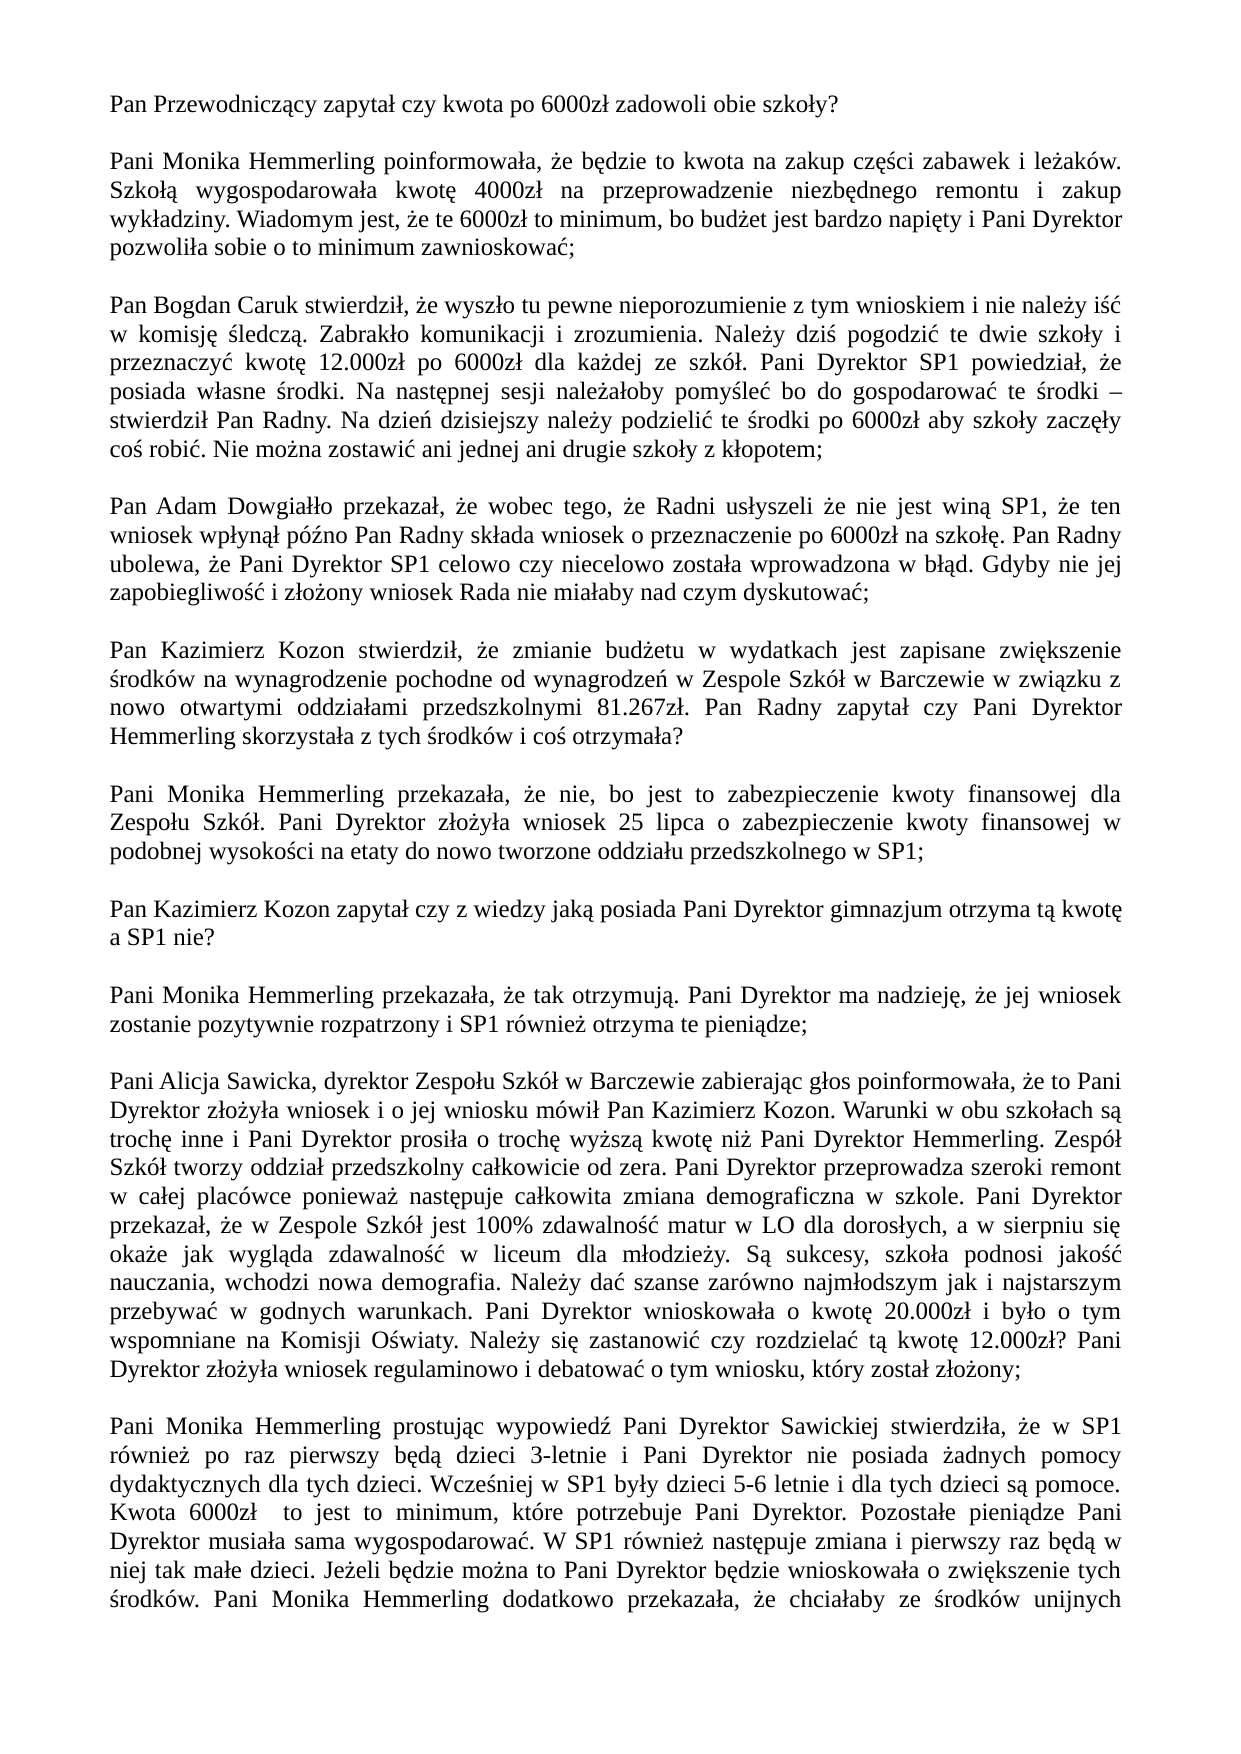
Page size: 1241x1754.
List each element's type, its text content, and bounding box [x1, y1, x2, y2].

text Pani Monika Hemmerling przekazała, że nie, bo jest to zabezpieczenie kwoty finansowej dla Zespołu Szkół. Pani Dyrektor złożyła wniosek 25 lipca o zabezpieczenie kwoty finansowej w podobnej wysokości na etaty do nowo tworzone oddziału przedszkolnego w SP1; [109, 779, 1123, 865]
text Pan Kazimierz Kozon zapytał czy z wiedzy jaką posiada Pani Dyrektor gimnazjum otrzyma tą kwotę a SP1 nie? [109, 894, 1123, 951]
text Pani Alicja Sawicka, dyrektor Zespołu Szkół w Barczewie zabierając głos poinformowała, że to Pani Dyrektor złożyła wniosek i o jej wniosku mówił Pan Kazimierz Kozon. Warunki w obu szkołach są trochę inne i Pani Dyrektor prosiła o trochę wyższą kwotę niż Pani Dyrektor Hemmerling. Zespół Szkół tworzy oddział przedszkolny całkowicie od zera. Pani Dyrektor przeprowadza szeroki remont w całej placówce ponieważ następuje całkowita zmiana demograficzna w szkole. Pani Dyrektor przekazał, że w Zespole Szkół jest 100% zdawalność matur w LO dla dorosłych, a w sierpniu się okaże jak wygląda zdawalność w liceum dla młodzieży. Są sukcesy, szkoła podnosi jakość nauczania, wchodzi nowa demografia. Należy dać szanse zarówno najmłodszym jak i najstarszym przebywać w godnych warunkach. Pani Dyrektor wnioskowała o kwotę 20.000zł i było o tym wspomniane na Komisji Oświaty. Należy się zastanowić czy rozdzielać tą kwotę 12.000zł? Pani Dyrektor złożyła wniosek regulaminowo i debatować o tym wniosku, który został złożony; [109, 1066, 1123, 1382]
text Pan Kazimierz Kozon stwierdził, że zmianie budżetu w wydatkach jest zapisane zwiększenie środków na wynagrodzenie pochodne od wynagrodzeń w Zespole Szkół w Barczewie w związku z nowo otwartymi oddziałami przedszkolnymi 81.267zł. Pan Radny zapytał czy Pani Dyrektor Hemmerling skorzystała z tych środków i coś otrzymała? [109, 635, 1123, 750]
text Pan Bogdan Caruk stwierdził, że wyszło tu pewne nieporozumienie z tym wnioskiem i nie należy iść w komisję śledczą. Zabrakło komunikacji i zrozumienia. Należy dziś pogodzić te dwie szkoły i przeznaczyć kwotę 12.000zł po 6000zł dla każdej ze szkół. Pani Dyrektor SP1 powiedział, że posiada własne środki. Na następnej sesji należałoby pomyśleć bo do gospodarować te środki – stwierdził Pan Radny. Na dzień dzisiejszy należy podzielić te środki po 6000zł aby szkoły zaczęły coś robić. Nie można zostawić ani jednej ani drugie szkoły z kłopotem; [109, 290, 1123, 462]
text Pani Monika Hemmerling poinformowała, że będzie to kwota na zakup części zabawek i leżaków. Szkołą wygospodarowała kwotę 4000zł na przeprowadzenie niezbędnego remontu i zakup wykładziny. Wiadomym jest, że te 6000zł to minimum, bo budżet jest bardzo napięty i Pani Dyrektor pozwoliła sobie o to minimum zawnioskować; [109, 146, 1123, 261]
text Pani Monika Hemmerling przekazała, że tak otrzymują. Pani Dyrektor ma nadzieję, że jej wniosek zostanie pozytywnie rozpatrzony i SP1 również otrzyma te pieniądze; [109, 980, 1123, 1037]
text Pan Adam Dowgiałło przekazał, że wobec tego, że Radni usłyszeli że nie jest winą SP1, że ten wniosek wpłynął późno Pan Radny składa wniosek o przeznaczenie po 6000zł na szkołę. Pan Radny ubolewa, że Pani Dyrektor SP1 celowo czy niecelowo została wprowadzona w błąd. Gdyby nie jej zapobiegliwość i złożony wniosek Rada nie miałaby nad czym dyskutować; [109, 491, 1123, 606]
text Pani Monika Hemmerling prostując wypowiedź Pani Dyrektor Sawickiej stwierdziła, że w SP1 również po raz pierwszy będą dzieci 3-letnie i Pani Dyrektor nie posiada żadnych pomocy dydaktycznych dla tych dzieci. Wcześniej w SP1 były dzieci 5-6 letnie i dla tych dzieci są pomoce. Kwota 6000zł to jest to minimum, które potrzebuje Pani Dyrektor. Pozostałe pieniądze Pani Dyrektor musiała sama wygospodarować. W SP1 również następuje zmiana i pierwszy raz będą w niej tak małe dzieci. Jeżeli będzie można to Pani Dyrektor będzie wnioskowała o zwiększenie tych środków. Pani Monika Hemmerling dodatkowo przekazała, że chciałaby ze środków unijnych [109, 1411, 1123, 1612]
text Pan Przewodniczący zapytał czy kwota po 6000zł zadowoli obie szkoły? [109, 89, 1123, 117]
